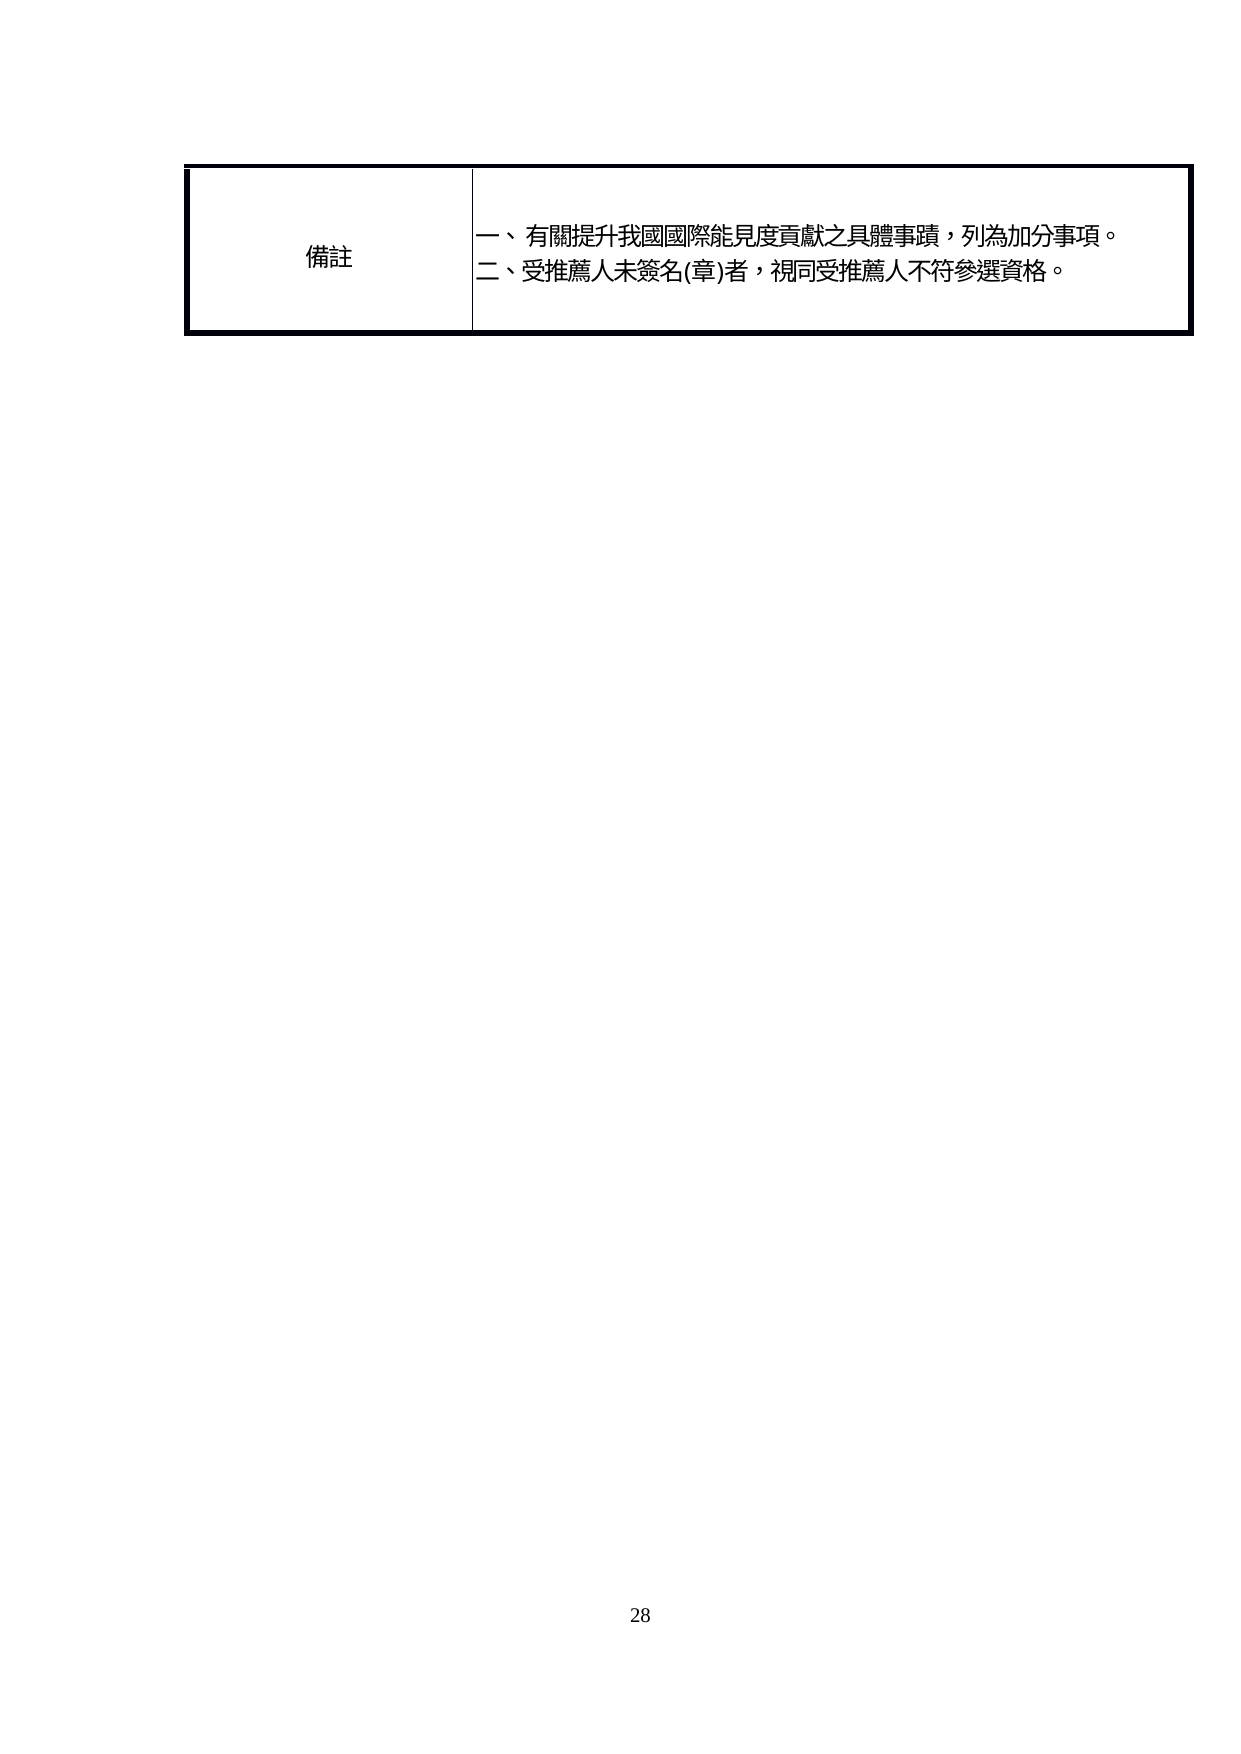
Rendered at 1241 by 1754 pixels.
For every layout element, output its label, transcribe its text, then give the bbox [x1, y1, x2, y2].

table_cell 備註 [190, 168, 472, 330]
table_cell 有關提升我國國際能見度貢獻之具體事蹟，列為加分事項。 二、受推薦人未簽名(章)者，視同受推薦人不符參選資格。 [473, 168, 1188, 330]
